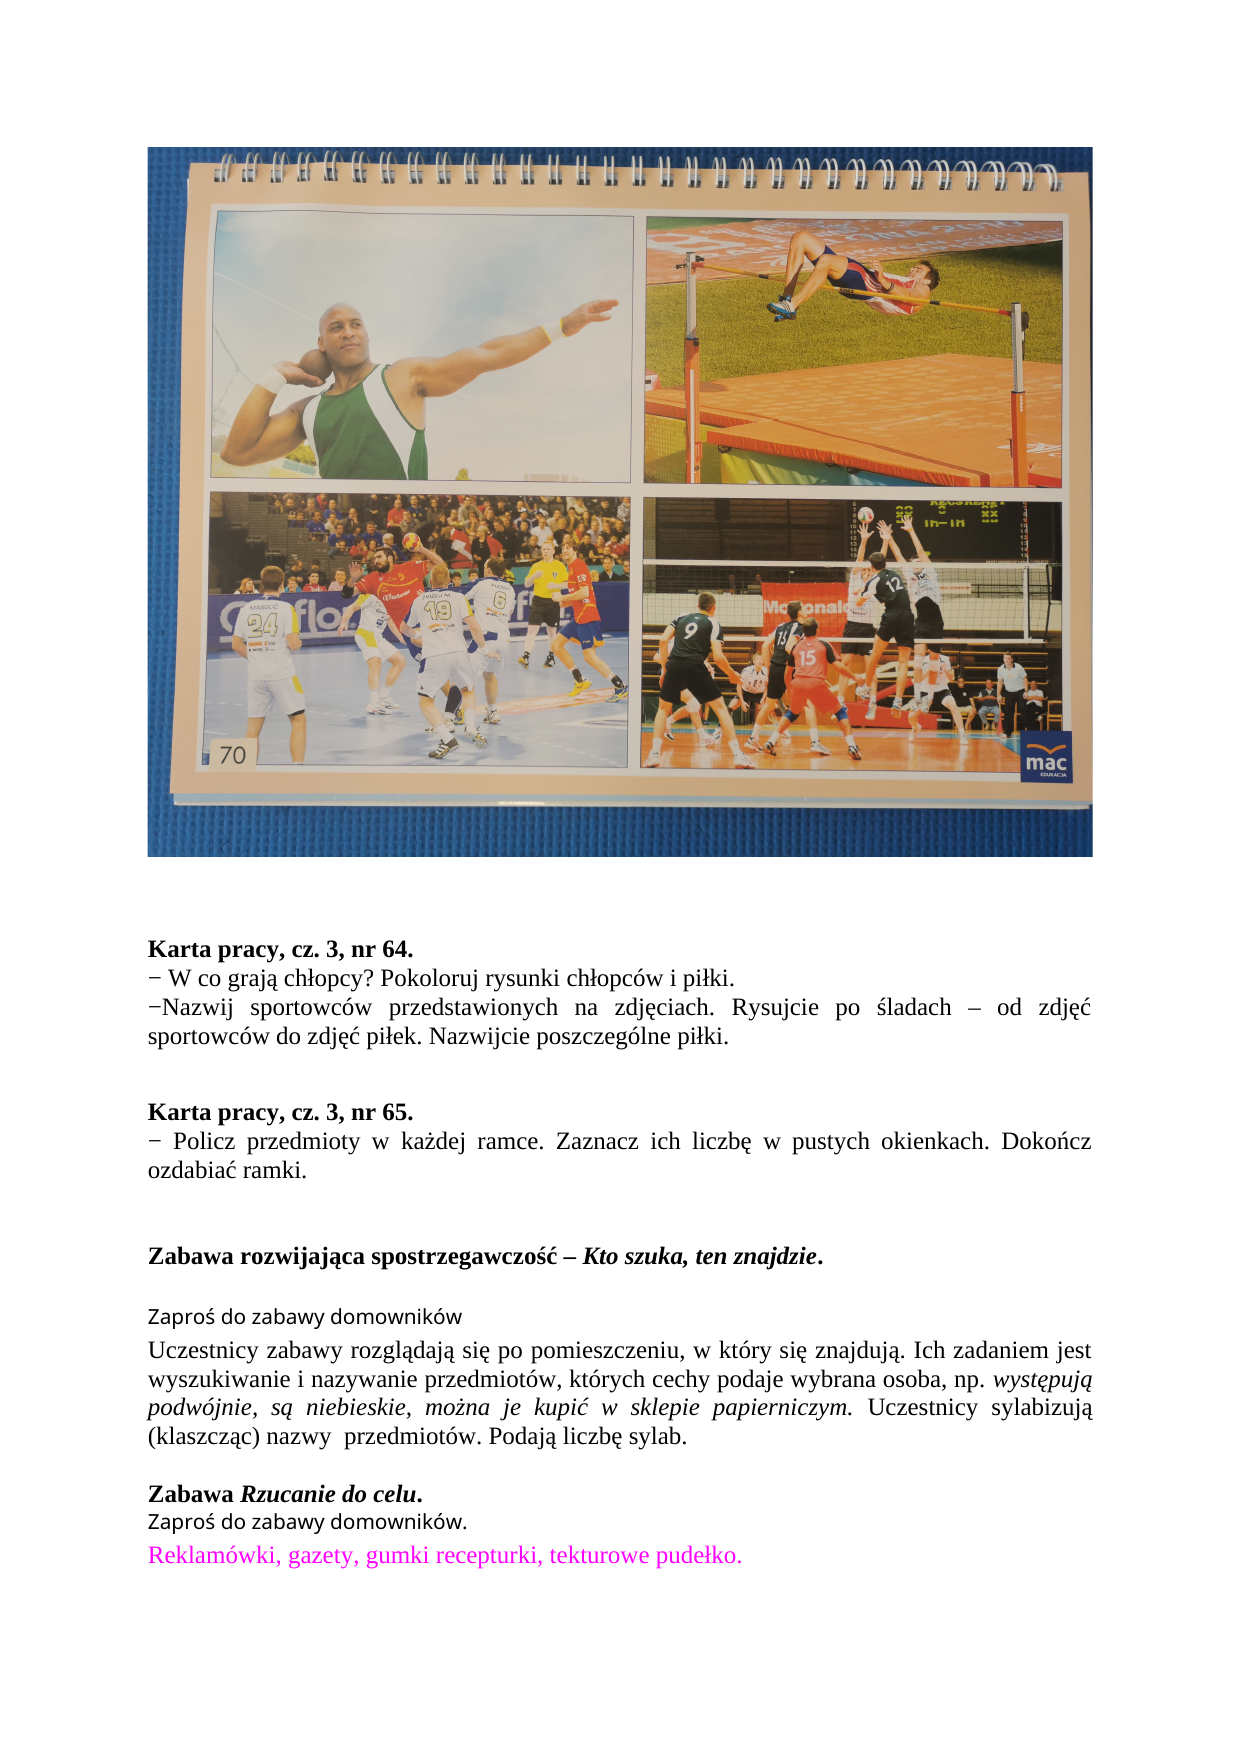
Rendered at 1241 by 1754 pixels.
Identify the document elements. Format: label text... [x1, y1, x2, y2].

text − W co grają chłopcy? Pokoloruj rysunki chłopców i piłki. [148, 963, 1093, 992]
picture [147, 147, 1093, 857]
text Uczestnicy zabawy rozglądają się po pomieszczeniu, w który się znajdują. Ich zadaniem jest wyszukiwanie i nazywanie przedmiotów, których cechy podaje wybrana osoba, np. występują podwójnie, są niebieskie, można je kupić w sklepie papierniczym. Uczestnicy sylabizują (klaszcząc) nazwy przedmiotów. Podają liczbę sylab. [148, 1335, 1093, 1450]
text Zabawa rozwijająca spostrzegawczość – Kto szuka, ten znajdzie. [148, 1241, 1093, 1270]
text −Nazwij sportowców przedstawionych na zdjęciach. Rysujcie po śladach – od zdjęć sportowców do zdjęć piłek. Nazwijcie poszczególne piłki. [148, 992, 1093, 1049]
text Zaproś do zabawy domowników [148, 1302, 1093, 1331]
text − Policz przedmioty w każdej ramce. Zaznacz ich liczbę w pustych okienkach. Dokończ ozdabiać ramki. [148, 1126, 1093, 1183]
text Reklamówki, gazety, gumki recepturki, tekturowe pudełko. [148, 1540, 1093, 1569]
text Zabawa Rzucanie do celu. [148, 1479, 1093, 1507]
text Karta pracy, cz. 3, nr 64. [148, 934, 1093, 963]
text Zaproś do zabawy domowników. [148, 1507, 1093, 1536]
text Karta pracy, cz. 3, nr 65. [148, 1097, 1093, 1126]
